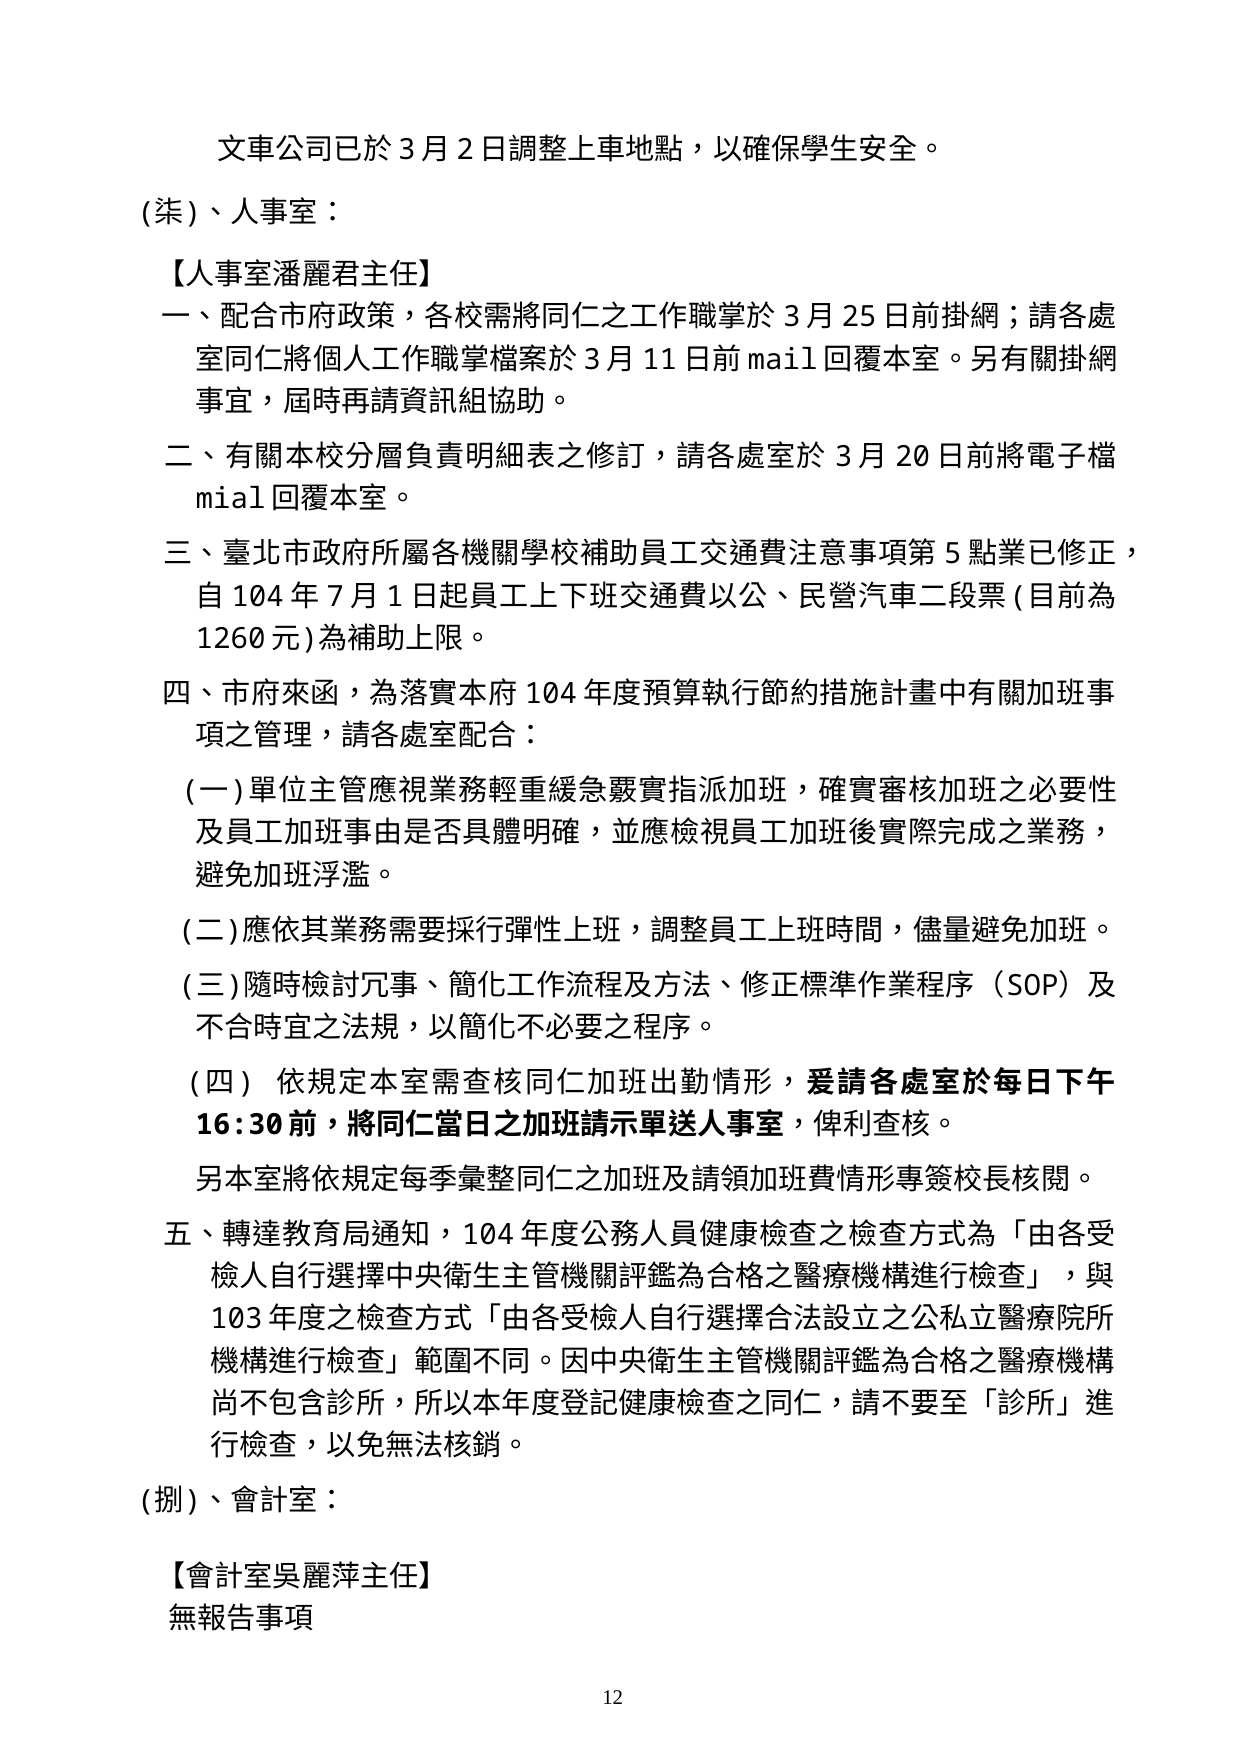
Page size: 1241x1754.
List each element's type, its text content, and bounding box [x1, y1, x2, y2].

text (捌)、會計室： [137, 1477, 1117, 1519]
text 另本室將依規定每季彙整同仁之加班及請領加班費情形專簽校長核閱。 [195, 1156, 1117, 1198]
text 【人事室潘麗君主任】 [108, 230, 1117, 293]
text (三)隨時檢討冗事、簡化工作流程及方法、修正標準作業程序（SOP）及不合時宜之法規，以簡化不必要之程序。 [108, 961, 1117, 1046]
text (二)應依其業務需要採行彈性上班，調整員工上班時間，儘量避免加班。 [108, 906, 1117, 948]
text 文車公司已於3月2日調整上車地點，以確保學生安全。 [157, 105, 1117, 168]
text (一)單位主管應視業務輕重緩急覈實指派加班，確實審核加班之必要性及員工加班事由是否具體明確，並應檢視員工加班後實際完成之業務，避免加班浮濫。 [108, 767, 1117, 894]
text 四、市府來函，為落實本府104年度預算執行節約措施計畫中有關加班事項之管理，請各處室配合： [108, 669, 1117, 754]
text 無報告事項 [168, 1594, 1117, 1636]
text (四) 依規定本室需查核同仁加班出勤情形，爰請各處室於每日下午16:30前，將同仁當日之加班請示單送人事室，俾利查核。 [108, 1058, 1117, 1143]
text 三、臺北市政府所屬各機關學校補助員工交通費注意事項第5點業已修正，自104年7月1日起員工上下班交通費以公、民營汽車二段票(目前為1260元)為補助上限。 [108, 530, 1117, 657]
text (柒)、人事室： [108, 168, 1117, 230]
text 五、轉達教育局通知，104年度公務人員健康檢查之檢查方式為「由各受檢人自行選擇中央衛生主管機關評鑑為合格之醫療機構進行檢查」，與103年度之檢查方式「由各受檢人自行選擇合法設立之公私立醫療院所機構進行檢查」範圍不同。因中央衛生主管機關評鑑為合格之醫療機構尚不包含診所，所以本年度登記健康檢查之同仁，請不要至「診所」進行檢查，以免無法核銷。 [108, 1210, 1117, 1464]
text 【會計室吳麗萍主任】 [108, 1532, 1117, 1594]
text 二、有關本校分層負責明細表之修訂，請各處室於3月20日前將電子檔mial回覆本室。 [108, 432, 1117, 517]
text 一、配合市府政策，各校需將同仁之工作職掌於3月25日前掛網；請各處室同仁將個人工作職掌檔案於3月11日前mail回覆本室。另有關掛網事宜，屆時再請資訊組協助。 [108, 293, 1117, 420]
